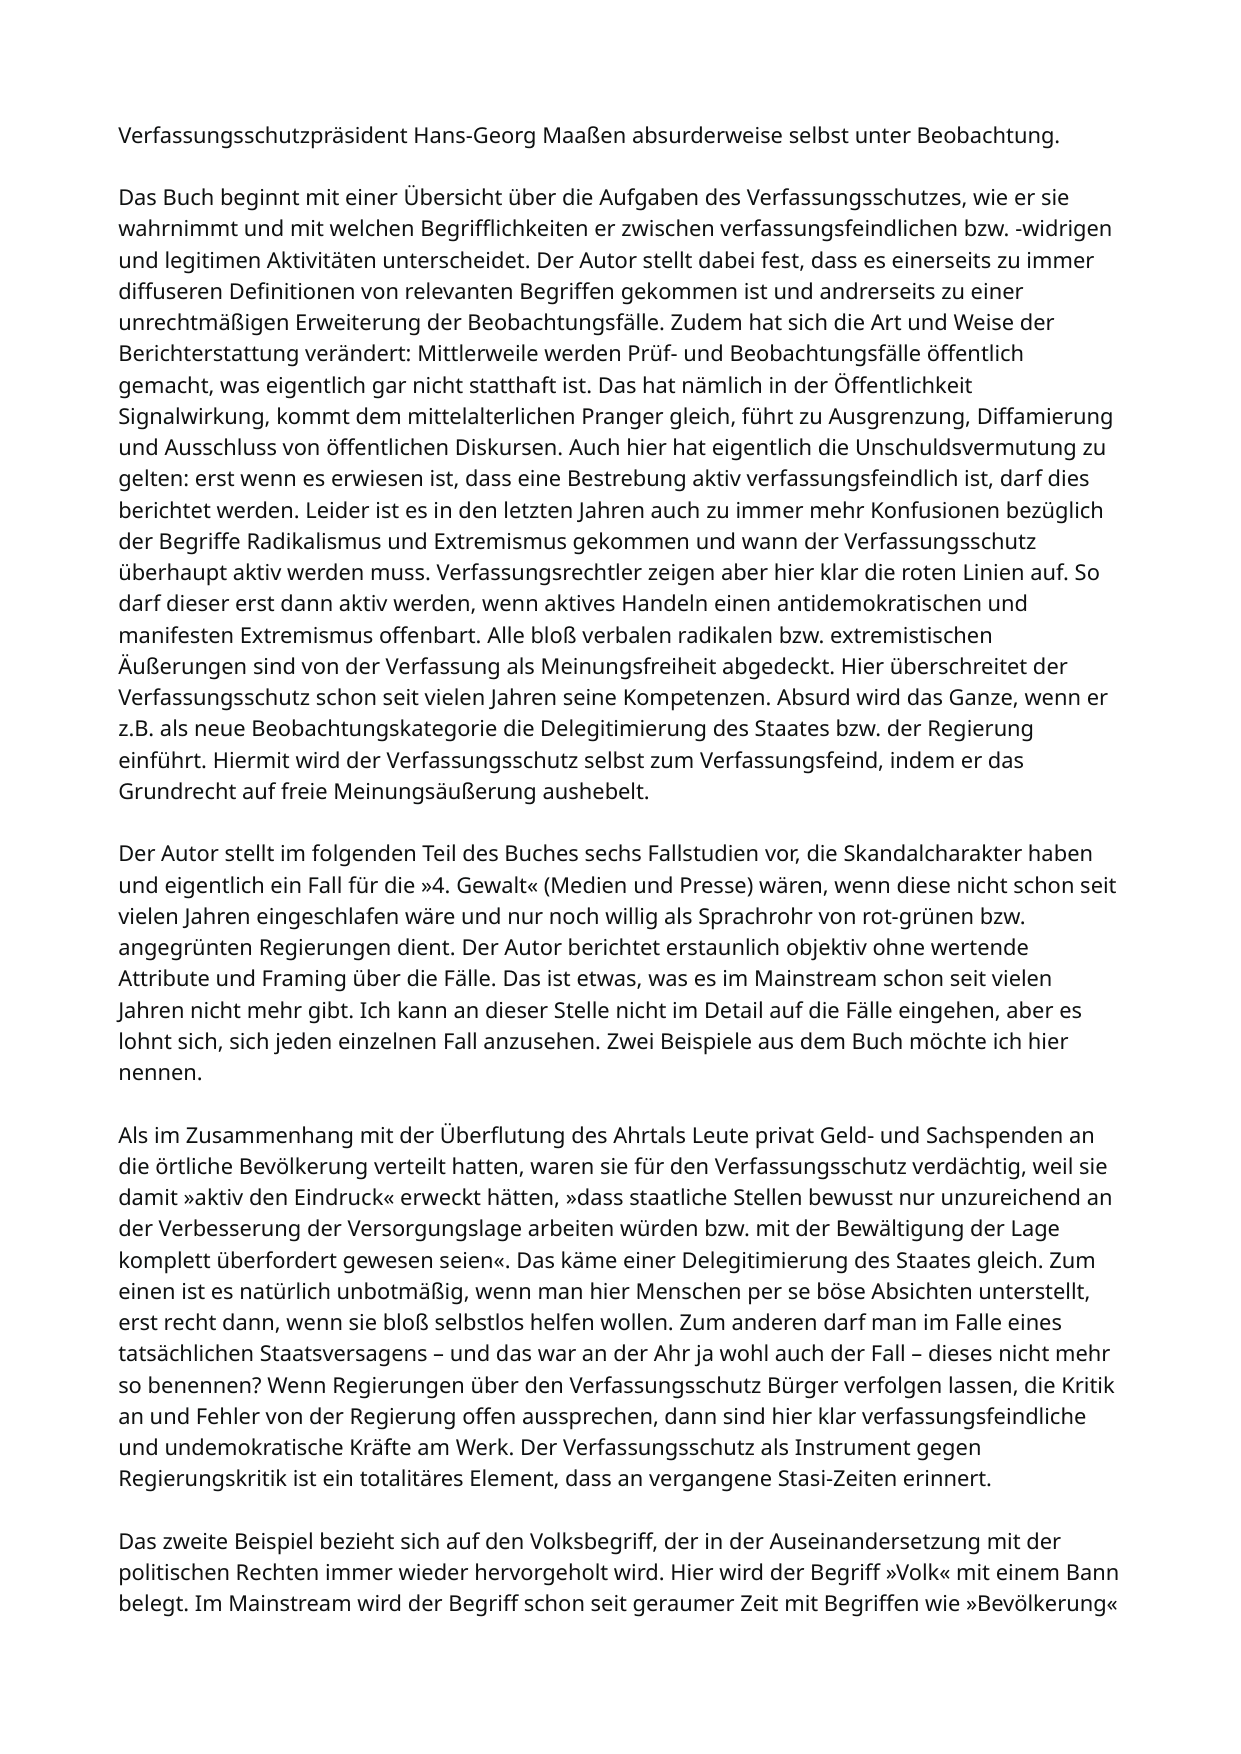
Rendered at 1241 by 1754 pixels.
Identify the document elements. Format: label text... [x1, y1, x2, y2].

list Verfassungsschutzpräsident Hans-Georg Maaßen absurderweise selbst unter Beobachtung. Das Buch beginnt mit einer Übersicht über die Aufgaben des Verfassungsschutzes, wie er sie wahrnimmt und mit welchen Begrifflichkeiten er zwischen verfassungsfeindlichen bzw. -widrigen und legitimen Aktivitäten unterscheidet. Der Autor stellt dabei fest, dass es einerseits zu immer diffuseren Definitionen von relevanten Begriffen gekommen ist und andrerseits zu einer unrechtmäßigen Erweiterung der Beobachtungsfälle. Zudem hat sich die Art und Weise der Berichterstattung verändert: Mittlerweile werden Prüf- und Beobachtungsfälle öffentlich gemacht, was eigentlich gar nicht statthaft ist. Das hat nämlich in der Öffentlichkeit Signalwirkung, kommt dem mittelalterlichen Pranger gleich, führt zu Ausgrenzung, Diffamierung und Ausschluss von öffentlichen Diskursen. Auch hier hat eigentlich die Unschuldsvermutung zu gelten: erst wenn es erwiesen ist, dass eine Bestrebung aktiv verfassungsfeindlich ist, darf dies berichtet werden. Leider ist es in den letzten Jahren auch zu immer mehr Konfusionen bezüglich der Begriffe Radikalismus und Extremismus gekommen und wann der Verfassungsschutz überhaupt aktiv werden muss. Verfassungsrechtler zeigen aber hier klar die roten Linien auf. So darf dieser erst dann aktiv werden, wenn aktives Handeln einen antidemokratischen und manifesten Extremismus offenbart. Alle bloß verbalen radikalen bzw. extremistischen Äußerungen sind von der Verfassung als Meinungsfreiheit abgedeckt. Hier überschreitet der Verfassungsschutz schon seit vielen Jahren seine Kompetenzen. Absurd wird das Ganze, wenn er z.B. als neue Beobachtungskategorie die Delegitimierung des Staates bzw. der Regierung einführt. Hiermit wird der Verfassungsschutz selbst zum Verfassungsfeind, indem er das Grundrecht auf freie Meinungsäußerung aushebelt. Der Autor stellt im folgenden Teil des Buches sechs Fallstudien vor, die Skandalcharakter haben und eigentlich ein Fall für die »4. Gewalt« (Medien und Presse) wären, wenn diese nicht schon seit vielen Jahren eingeschlafen wäre und nur noch willig als Sprachrohr von rot-grünen bzw. angegrünten Regierungen dient. Der Autor berichtet erstaunlich objektiv ohne wertende Attribute und Framing über die Fälle. Das ist etwas, was es im Mainstream schon seit vielen Jahren nicht mehr gibt. Ich kann an dieser Stelle nicht im Detail auf die Fälle eingehen, aber es lohnt sich, sich jeden einzelnen Fall anzusehen. Zwei Beispiele aus dem Buch möchte ich hier nennen. Als im Zusammenhang mit der Überflutung des Ahrtals Leute privat Geld- und Sachspenden an die örtliche Bevölkerung verteilt hatten, waren sie für den Verfassungsschutz verdächtig, weil sie damit »aktiv den Eindruck« erweckt hätten, »dass staatliche Stellen bewusst nur unzureichend an der Verbesserung der Versorgungslage arbeiten würden bzw. mit der Bewältigung der Lage komplett überfordert gewesen seien«. Das käme einer Delegitimierung des Staates gleich. Zum einen ist es natürlich unbotmäßig, wenn man hier Menschen per se böse Absichten unterstellt, erst recht dann, wenn sie bloß selbstlos helfen wollen. Zum anderen darf man im Falle eines tatsächlichen Staatsversagens – und das war an der Ahr ja wohl auch der Fall – dieses nicht mehr so benennen? Wenn Regierungen über den Verfassungsschutz Bürger verfolgen lassen, die Kritik an und Fehler von der Regierung offen aussprechen, dann sind hier klar verfassungsfeindliche und undemokratische Kräfte am Werk. Der Verfassungsschutz als Instrument gegen Regierungskritik ist ein totalitäres Element, dass an vergangene Stasi-Zeiten erinnert. Das zweite Beispiel bezieht sich auf den Volksbegriff, der in der Auseinandersetzung mit der politischen Rechten immer wieder hervorgeholt wird. Hier wird der Begriff »Volk« mit einem Bann belegt. Im Mainstream wird der Begriff schon seit geraumer Zeit mit Begriffen wie »Bevölkerung« [118, 118, 1122, 1618]
